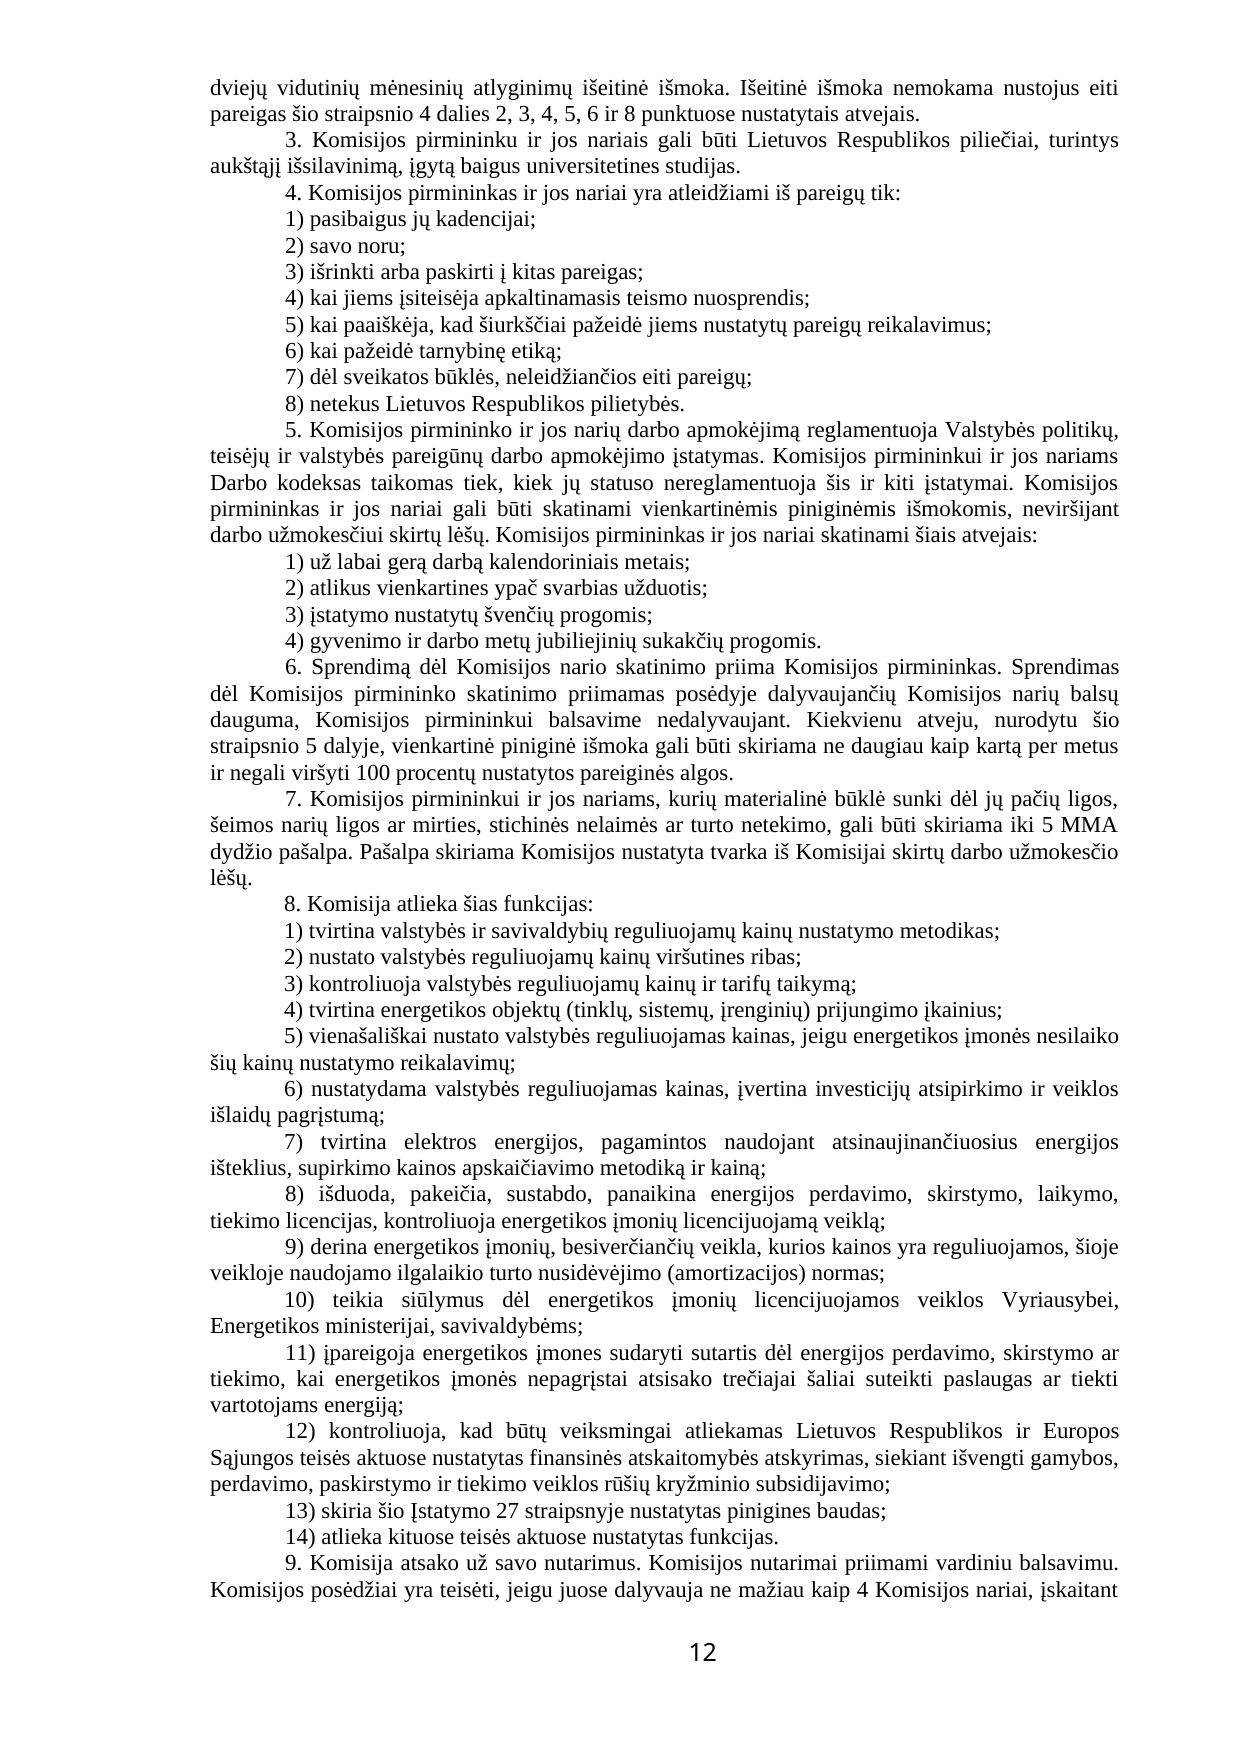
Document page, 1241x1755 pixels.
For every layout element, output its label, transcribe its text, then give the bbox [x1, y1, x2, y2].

text dviejų vidutinių mėnesinių atlyginimų išeitinė išmoka. Išeitinė išmoka nemokama nustojus eiti pareigas šio straipsnio 4 dalies 2, 3, 4, 5, 6 ir 8 punktuose nustatytais atvejais. [210, 73, 1120, 126]
text 5) kai paaiškėja, kad šiurkščiai pažeidė jiems nustatytų pareigų reikalavimus; [210, 311, 1120, 337]
text 3) išrinkti arba paskirti į kitas pareigas; [210, 258, 1120, 284]
text 7) dėl sveikatos būklės, neleidžiančios eiti pareigų; [210, 363, 1120, 390]
text 8) išduoda, pakeičia, sustabdo, panaikina energijos perdavimo, skirstymo, laikymo, tiekimo licencijas, kontroliuoja energetikos įmonių licencijuojamą veiklą; [210, 1180, 1120, 1233]
text 8. Komisija atlieka šias funkcijas: [210, 891, 1120, 917]
text 14) atlieka kituose teisės aktuose nustatytas funkcijas. [210, 1523, 1120, 1549]
text 1) už labai gerą darbą kalendoriniais metais; [210, 548, 1120, 574]
text 6. Sprendimą dėl Komisijos nario skatinimo priima Komisijos pirmininkas. Sprendimas dėl Komisijos pirmininko skatinimo priimamas posėdyje dalyvaujančių Komisijos narių balsų dauguma, Komisijos pirmininkui balsavime nedalyvaujant. Kiekvienu atveju, nurodytu šio straipsnio 5 dalyje, vienkartinė piniginė išmoka gali būti skiriama ne daugiau kaip kartą per metus ir negali viršyti 100 procentų nustatytos pareiginės algos. [210, 653, 1120, 785]
text 9. Komisija atsako už savo nutarimus. Komisijos nutarimai priimami vardiniu balsavimu. Komisijos posėdžiai yra teisėti, jeigu juose dalyvauja ne mažiau kaip 4 Komisijos nariai, įskaitant [210, 1549, 1120, 1602]
text 3) įstatymo nustatytų švenčių progomis; [210, 601, 1120, 627]
text 12) kontroliuoja, kad būtų veiksmingai atliekamas Lietuvos Respublikos ir Europos Sąjungos teisės aktuose nustatytas finansinės atskaitomybės atskyrimas, siekiant išvengti gamybos, perdavimo, paskirstymo ir tiekimo veiklos rūšių kryžminio subsidijavimo; [210, 1418, 1120, 1497]
text 8) netekus Lietuvos Respublikos pilietybės. [210, 390, 1120, 416]
text 4) gyvenimo ir darbo metų jubiliejinių sukakčių progomis. [210, 627, 1120, 653]
text 3. Komisijos pirmininku ir jos nariais gali būti Lietuvos Respublikos piliečiai, turintys aukštąjį išsilavinimą, įgytą baigus universitetines studijas. [210, 126, 1120, 179]
text 2) nustato valstybės reguliuojamų kainų viršutines ribas; [210, 943, 1120, 969]
text 10) teikia siūlymus dėl energetikos įmonių licencijuojamos veiklos Vyriausybei, Energetikos ministerijai, savivaldybėms; [210, 1286, 1120, 1338]
text 4. Komisijos pirmininkas ir jos nariai yra atleidžiami iš pareigų tik: [210, 179, 1120, 205]
text 6) nustatydama valstybės reguliuojamas kainas, įvertina investicijų atsipirkimo ir veiklos išlaidų pagrįstumą; [210, 1075, 1120, 1128]
text 2) atlikus vienkartines ypač svarbias užduotis; [210, 574, 1120, 601]
text 5) vienašališkai nustato valstybės reguliuojamas kainas, jeigu energetikos įmonės nesilaiko šių kainų nustatymo reikalavimų; [210, 1022, 1120, 1075]
text 2) savo noru; [210, 232, 1120, 258]
text 3) kontroliuoja valstybės reguliuojamų kainų ir tarifų taikymą; [210, 969, 1120, 996]
text 7) tvirtina elektros energijos, pagamintos naudojant atsinaujinančiuosius energijos išteklius, supirkimo kainos apskaičiavimo metodiką ir kainą; [210, 1128, 1120, 1180]
text 4) kai jiems įsiteisėja apkaltinamasis teismo nuosprendis; [210, 284, 1120, 311]
text 13) skiria šio Įstatymo 27 straipsnyje nustatytas pinigines baudas; [210, 1497, 1120, 1523]
text 9) derina energetikos įmonių, besiverčiančių veikla, kurios kainos yra reguliuojamos, šioje veikloje naudojamo ilgalaikio turto nusidėvėjimo (amortizacijos) normas; [210, 1233, 1120, 1286]
text 5. Komisijos pirmininko ir jos narių darbo apmokėjimą reglamentuoja Valstybės politikų, teisėjų ir valstybės pareigūnų darbo apmokėjimo įstatymas. Komisijos pirmininkui ir jos nariams Darbo kodeksas taikomas tiek, kiek jų statuso nereglamentuoja šis ir kiti įstatymai. Komisijos pirmininkas ir jos nariai gali būti skatinami vienkartinėmis piniginėmis išmokomis, neviršijant darbo užmokesčiui skirtų lėšų. Komisijos pirmininkas ir jos nariai skatinami šiais atvejais: [210, 416, 1120, 548]
text 1) tvirtina valstybės ir savivaldybių reguliuojamų kainų nustatymo metodikas; [210, 917, 1120, 943]
text 11) įpareigoja energetikos įmones sudaryti sutartis dėl energijos perdavimo, skirstymo ar tiekimo, kai energetikos įmonės nepagrįstai atsisako trečiajai šaliai suteikti paslaugas ar tiekti vartotojams energiją; [210, 1338, 1120, 1418]
text 7. Komisijos pirmininkui ir jos nariams, kurių materialinė būklė sunki dėl jų pačių ligos, šeimos narių ligos ar mirties, stichinės nelaimės ar turto netekimo, gali būti skiriama iki 5 MMA dydžio pašalpa. Pašalpa skiriama Komisijos nustatyta tvarka iš Komisijai skirtų darbo užmokesčio lėšų. [210, 785, 1120, 891]
text 6) kai pažeidė tarnybinę etiką; [210, 337, 1120, 363]
text 1) pasibaigus jų kadencijai; [210, 205, 1120, 232]
text 4) tvirtina energetikos objektų (tinklų, sistemų, įrenginių) prijungimo įkainius; [210, 996, 1120, 1022]
